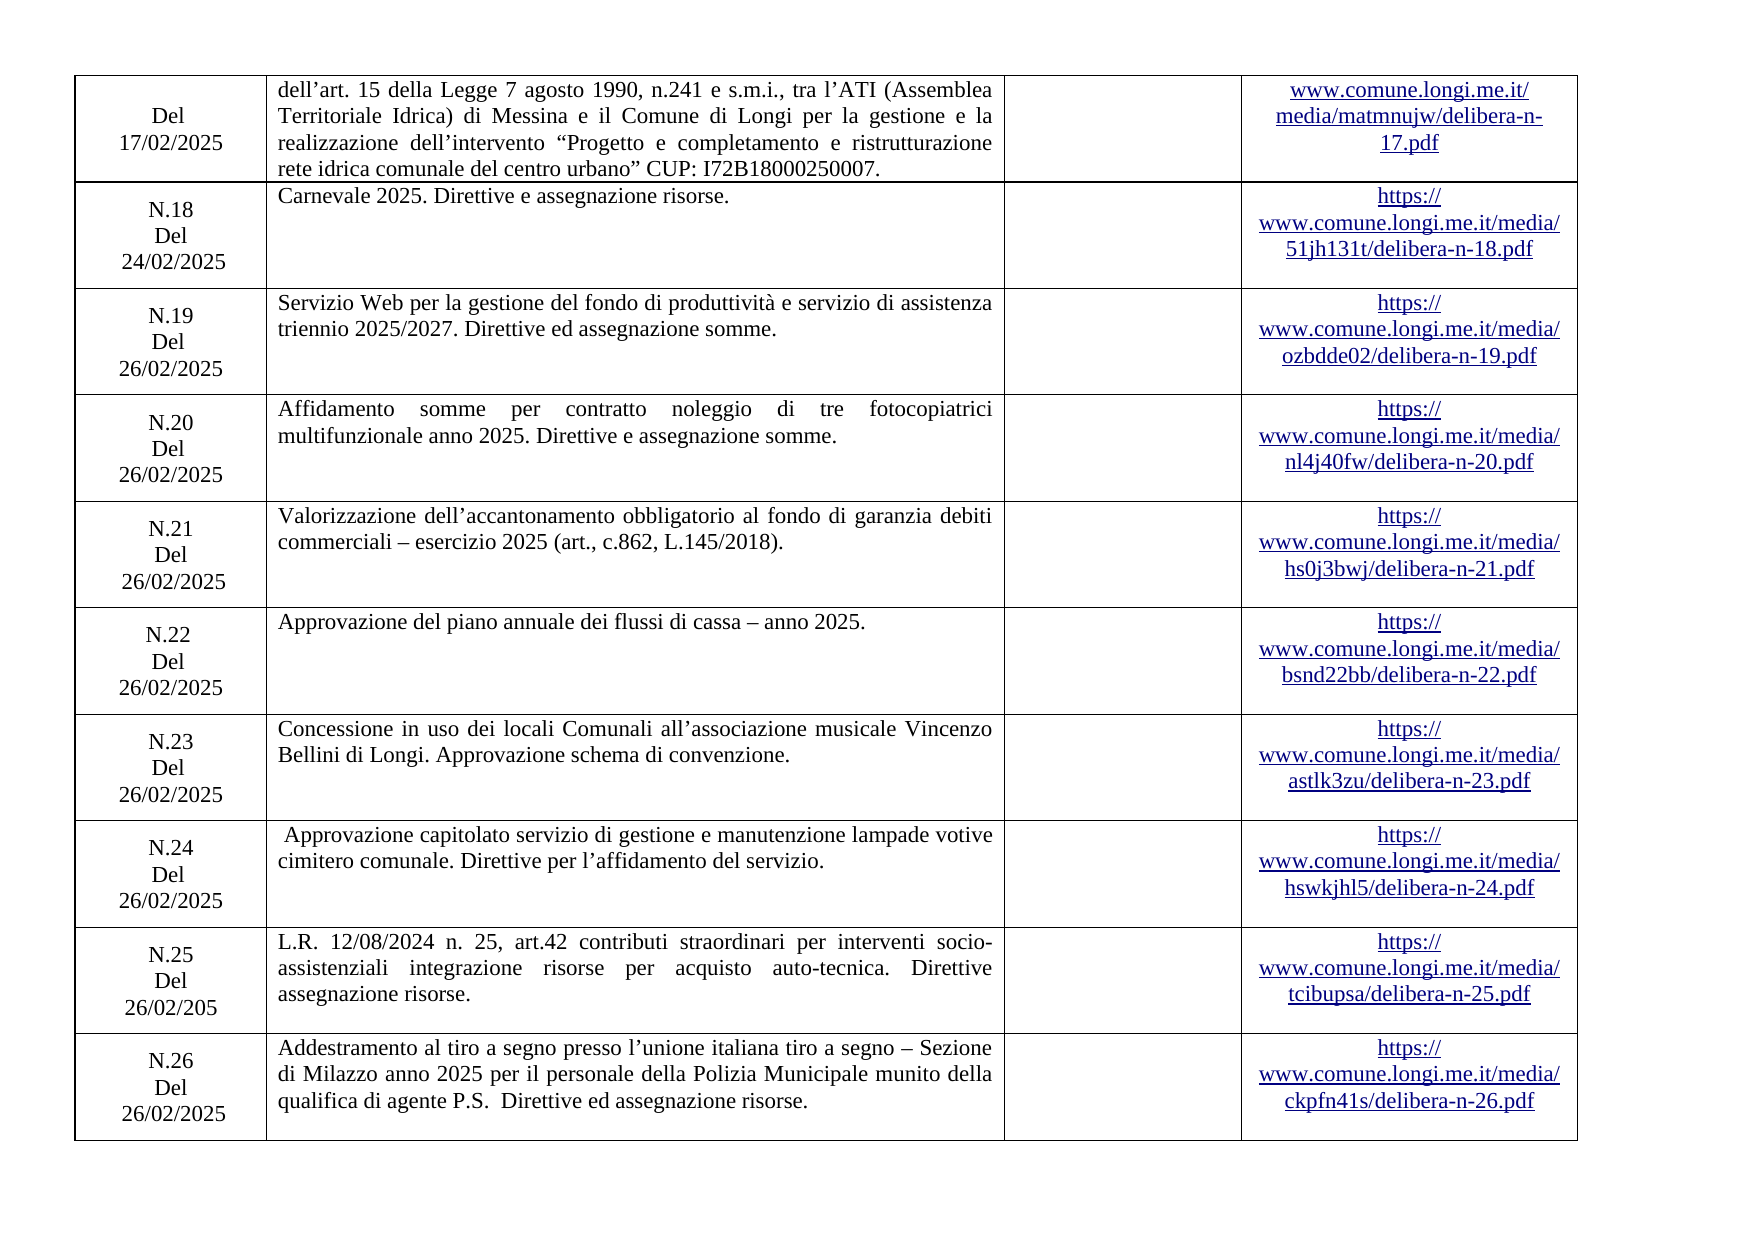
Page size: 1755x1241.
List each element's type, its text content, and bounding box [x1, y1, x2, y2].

table_cell N.20 Del 26/02/2025 [76, 395, 266, 501]
table_cell N.22 Del 26/02/2025 [76, 608, 266, 714]
table_cell Carnevale 2025. Direttive e assegnazione risorse. [267, 183, 1004, 288]
table_cell https://www.comune.longi.me.it/media/tcibupsa/delibera-n-25.pdf [1242, 928, 1577, 1033]
table_cell www.comune.longi.me.it/media/matmnujw/delibera-n-17.pdf [1242, 76, 1577, 181]
table_cell dell’art. 15 della Legge 7 agosto 1990, n.241 e s.m.i., tra l’ATI (Assemblea Territoriale Idrica) di Messina e il Comune di Longi per la gestione e la realizzazione dell’intervento “Progetto e completamento e ristrutturazione rete idrica comunale del centro urbano” CUP: I72B18000250007. [267, 76, 1004, 181]
table_cell https://www.comune.longi.me.it/media/nl4j40fw/delibera-n-20.pdf [1242, 395, 1577, 501]
table_cell L.R. 12/08/2024 n. 25, art.42 contributi straordinari per interventi socio-assistenziali integrazione risorse per acquisto auto-tecnica. Direttive assegnazione risorse. [267, 928, 1004, 1033]
table_cell https://www.comune.longi.me.it/media/astlk3zu/delibera-n-23.pdf [1242, 715, 1577, 820]
table_cell Affidamento somme per contratto noleggio di tre fotocopiatrici multifunzionale anno 2025. Direttive e assegnazione somme. [267, 395, 1004, 501]
table_cell Approvazione capitolato servizio di gestione e manutenzione lampade votive cimitero comunale. Direttive per l’affidamento del servizio. [267, 821, 1004, 927]
table_cell https://www.comune.longi.me.it/media/ozbdde02/delibera-n-19.pdf [1242, 289, 1577, 394]
table_cell N.26 Del 26/02/2025 [76, 1034, 266, 1139]
table_cell [1005, 928, 1241, 1033]
table_cell Servizio Web per la gestione del fondo di produttività e servizio di assistenza triennio 2025/2027. Direttive ed assegnazione somme. [267, 289, 1004, 394]
table_cell Addestramento al tiro a segno presso l’unione italiana tiro a segno – Sezione di Milazzo anno 2025 per il personale della Polizia Municipale munito della qualifica di agente P.S. Direttive ed assegnazione risorse. [267, 1034, 1004, 1139]
table_cell Valorizzazione dell’accantonamento obbligatorio al fondo di garanzia debiti commerciali – esercizio 2025 (art., c.862, L.145/2018). [267, 502, 1004, 607]
table_cell https://www.comune.longi.me.it/media/hswkjhl5/delibera-n-24.pdf [1242, 821, 1577, 927]
table_cell N.19 Del 26/02/2025 [76, 289, 266, 394]
table_cell Del 17/02/2025 [76, 76, 266, 181]
table_cell Approvazione del piano annuale dei flussi di cassa – anno 2025. [267, 608, 1004, 714]
table_cell [1005, 1034, 1241, 1139]
table_cell https://www.comune.longi.me.it/media/bsnd22bb/delibera-n-22.pdf [1242, 608, 1577, 714]
table_cell Concessione in uso dei locali Comunali all’associazione musicale Vincenzo Bellini di Longi. Approvazione schema di convenzione. [267, 715, 1004, 820]
table_cell https://www.comune.longi.me.it/media/51jh131t/delibera-n-18.pdf [1242, 183, 1577, 288]
table_cell https://www.comune.longi.me.it/media/ckpfn41s/delibera-n-26.pdf [1242, 1034, 1577, 1139]
table_cell [1005, 183, 1241, 288]
table_cell N.23 Del 26/02/2025 [76, 715, 266, 820]
table_cell [1005, 76, 1241, 181]
table_cell N.24 Del 26/02/2025 [76, 821, 266, 927]
table_cell [1005, 395, 1241, 501]
table_cell [1005, 821, 1241, 927]
table_cell https://www.comune.longi.me.it/media/hs0j3bwj/delibera-n-21.pdf [1242, 502, 1577, 607]
table_cell [1005, 502, 1241, 607]
table_cell N.25 Del 26/02/205 [76, 928, 266, 1033]
table_cell N.18 Del 24/02/2025 [76, 183, 266, 288]
table_cell [1005, 715, 1241, 820]
table_cell [1005, 608, 1241, 714]
table_cell N.21 Del 26/02/2025 [76, 502, 266, 607]
table_cell [1005, 289, 1241, 394]
